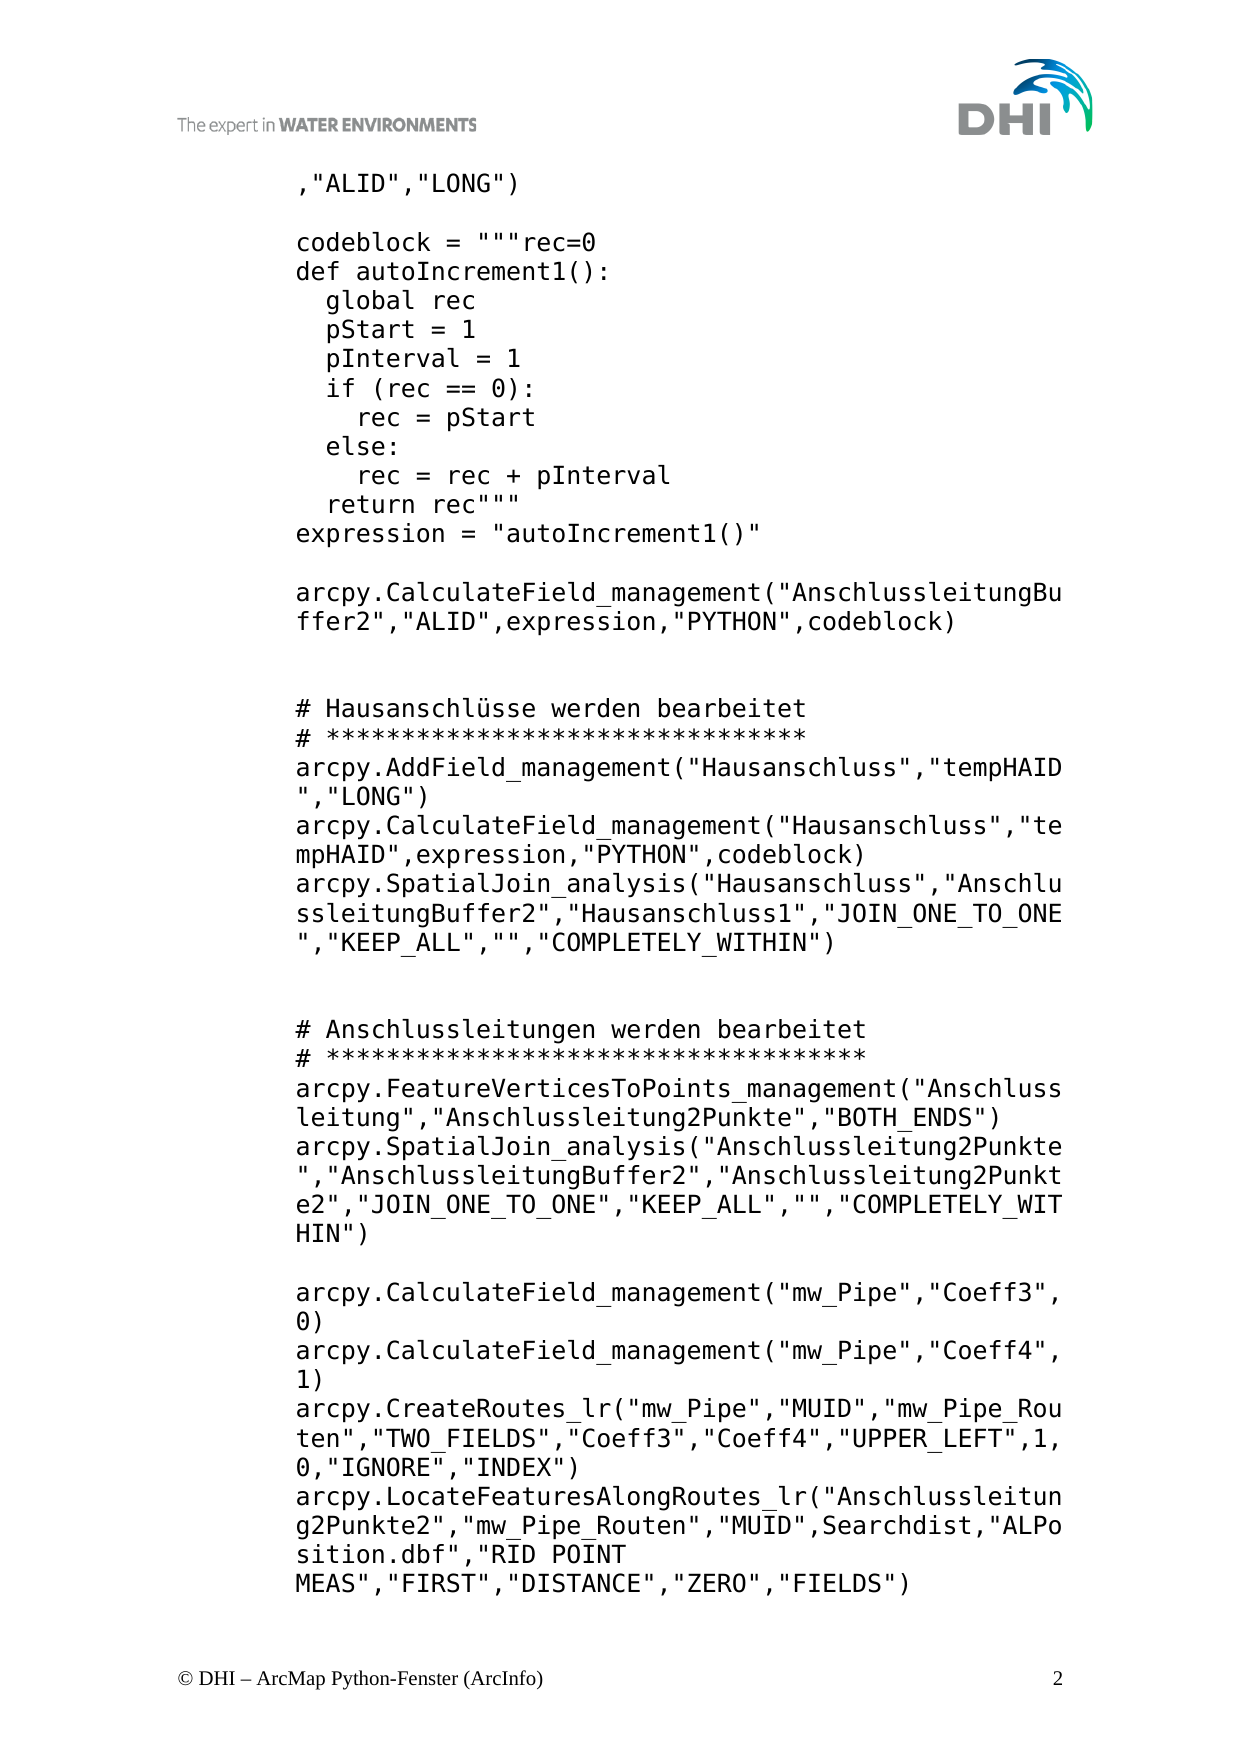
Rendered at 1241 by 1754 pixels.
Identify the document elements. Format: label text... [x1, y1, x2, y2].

picture [177, 117, 477, 135]
text ,"ALID","LONG") codeblock = """rec=0 def autoIncrement1(): global rec pStart = 1 pInterval = 1 if (rec == 0): rec = pStart else: rec = rec + pInterval return rec""" expression = "autoIncrement1()" arcpy.CalculateField_management("AnschlussleitungBuffer2","ALID",expression,"PYTHON",codeblock) # Hausanschlüsse werden bearbeitet # ******************************** arcpy.AddField_management("Hausanschluss","tempHAID","LONG") arcpy.CalculateField_management("Hausanschluss","tempHAID",expression,"PYTHON",codeblock) arcpy.SpatialJoin_analysis("Hausanschluss","AnschlussleitungBuffer2","Hausanschluss1","JOIN_ONE_TO_ONE","KEEP_ALL","","COMPLETELY_WITHIN") # Anschlussleitungen werden bearbeitet # ************************************ arcpy.FeatureVerticesToPoints_management("Anschlussleitung","Anschlussleitung2Punkte","BOTH_ENDS") arcpy.SpatialJoin_analysis("Anschlussleitung2Punkte","AnschlussleitungBuffer2","Anschlussleitung2Punkte2","JOIN_ONE_TO_ONE","KEEP_ALL","","COMPLETELY_WITHIN") arcpy.CalculateField_management("mw_Pipe","Coeff3",0) arcpy.CalculateField_management("mw_Pipe","Coeff4",1) arcpy.CreateRoutes_lr("mw_Pipe","MUID","mw_Pipe_Routen","TWO_FIELDS","Coeff3","Coeff4","UPPER_LEFT",1,0,"IGNORE","INDEX") arcpy.LocateFeaturesAlongRoutes_lr("Anschlussleitung2Punkte2","mw_Pipe_Routen","MUID",Searchdist,"ALPosition.dbf","RID POINT MEAS","FIRST","DISTANCE","ZERO","FIELDS") [295, 169, 1063, 1599]
picture [958, 59, 1093, 135]
